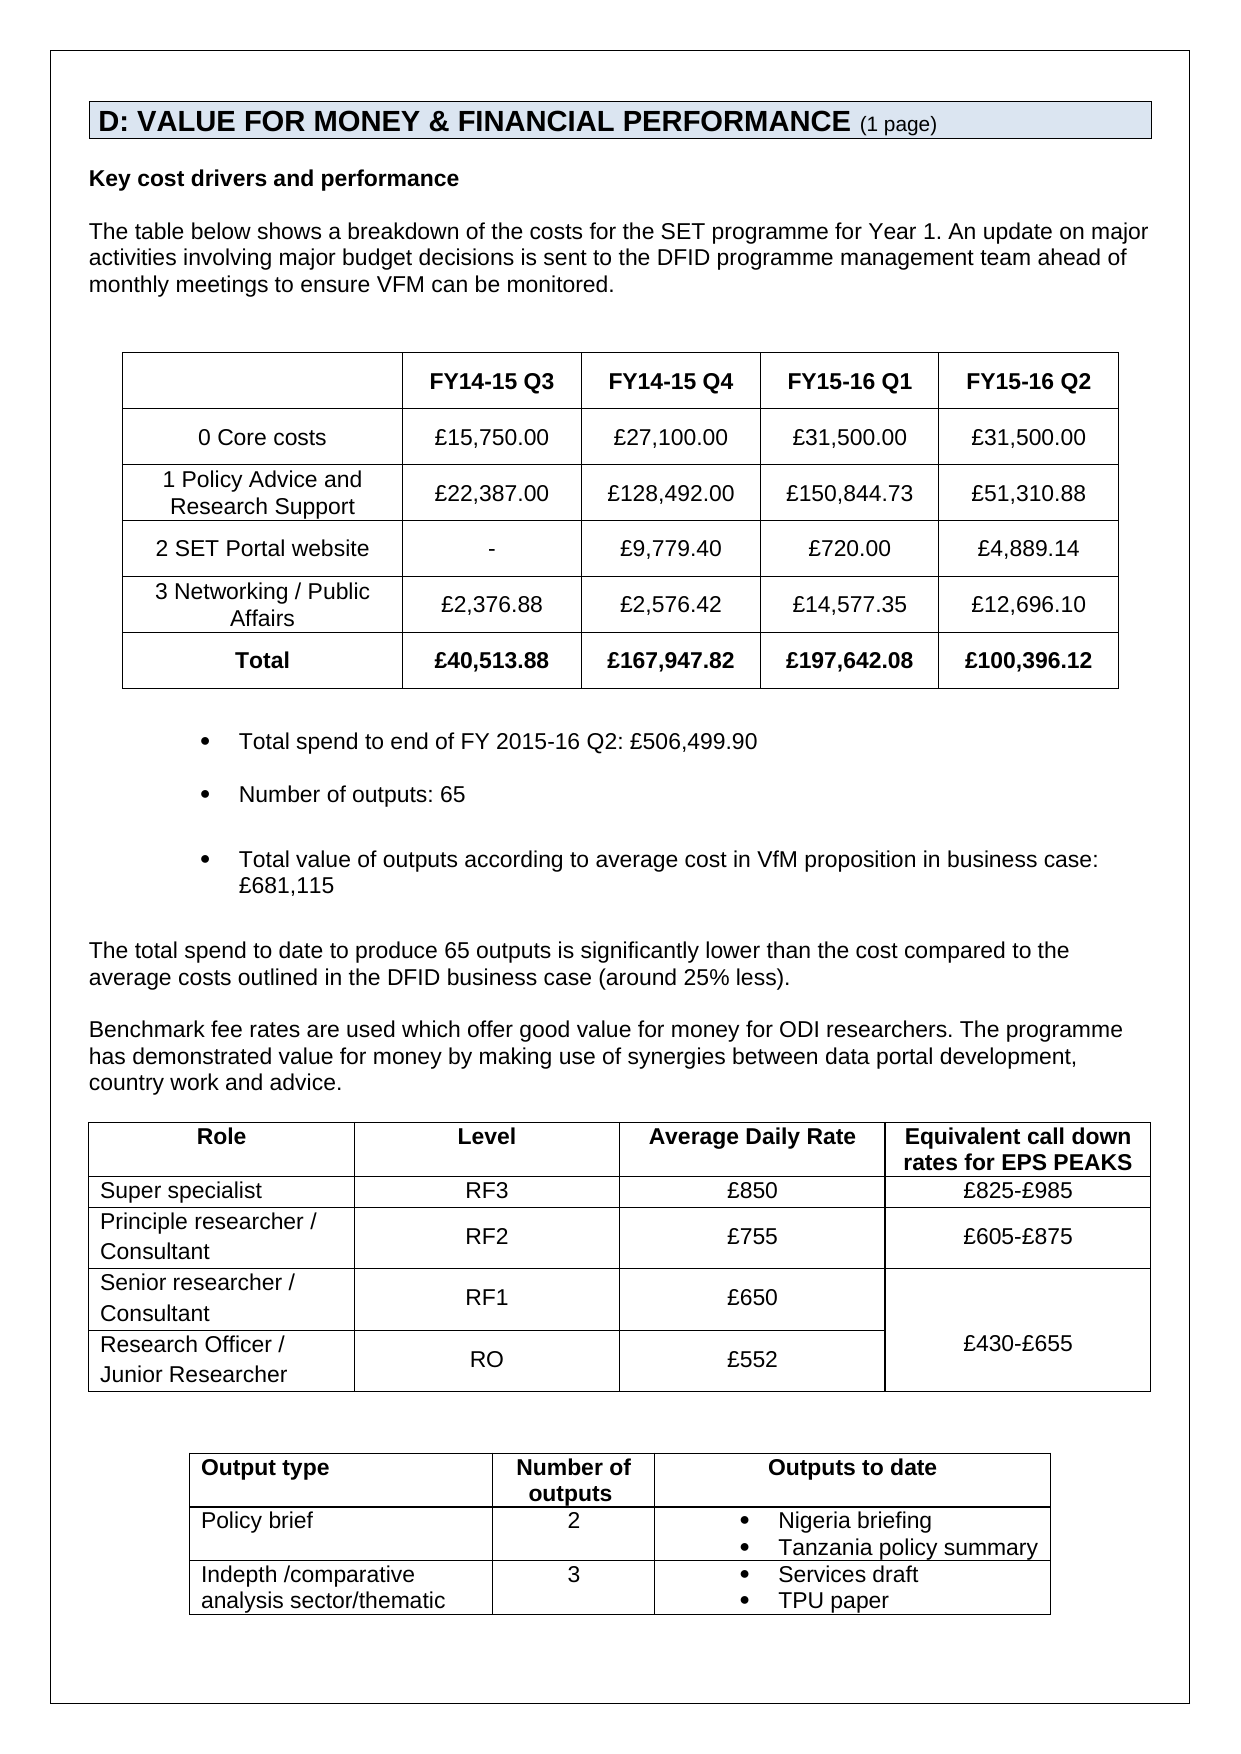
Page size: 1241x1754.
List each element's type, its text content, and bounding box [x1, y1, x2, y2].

table_cell Nigeria briefing Tanzania policy summary [655, 1508, 1050, 1560]
table_header Equivalent call down rates for EPS PEAKS [886, 1123, 1150, 1176]
table_cell £4,889.14 [939, 521, 1118, 576]
table_header Outputs to date [655, 1454, 1050, 1506]
table_cell £100,396.12 [939, 633, 1118, 688]
table_cell £27,100.00 [582, 409, 760, 464]
table_cell Policy brief [190, 1508, 492, 1560]
table_cell RF1 [355, 1269, 619, 1330]
table_cell £22,387.00 [403, 465, 581, 520]
table_cell £605-£875 [886, 1208, 1150, 1268]
table_cell Super specialist [89, 1177, 354, 1207]
table_header Average Daily Rate [620, 1123, 884, 1176]
table_header Role [89, 1123, 354, 1176]
table_cell £15,750.00 [403, 409, 581, 464]
table_cell £430-£655 [886, 1269, 1150, 1391]
table_cell £825-£985 [886, 1177, 1150, 1207]
table_cell 0 Core costs [123, 409, 402, 464]
table_cell £2,376.88 [403, 577, 581, 632]
text Key cost drivers and performance [89, 165, 1152, 192]
table_cell £197,642.08 [761, 633, 938, 688]
table_cell RF3 [355, 1177, 619, 1207]
table_cell £167,947.82 [582, 633, 760, 688]
table_cell £31,500.00 [761, 409, 938, 464]
text Benchmark fee rates are used which offer good value for money for ODI researchers. The programme has demonstrated value for money by making use of synergies between data portal development, country work and advice. [89, 1016, 1152, 1095]
subtitle D: VALUE FOR MONEY & FINANCIAL PERFORMANCE (1 page) [90, 102, 1151, 138]
table_cell £720.00 [761, 521, 938, 576]
list Total spend to end of FY 2015-16 Q2: £506,499.90 [201, 728, 1152, 754]
table_cell £128,492.00 [582, 465, 760, 520]
table_cell Research Officer / Junior Researcher [89, 1331, 354, 1391]
table_cell £650 [620, 1269, 884, 1330]
list Total value of outputs according to average cost in VfM proposition in business case: £681,115 [201, 846, 1152, 898]
table_header Output type [190, 1454, 492, 1506]
table_header FY14-15 Q3 [403, 353, 581, 408]
table_cell £2,576.42 [582, 577, 760, 632]
table_cell £150,844.73 [761, 465, 938, 520]
table_cell £14,577.35 [761, 577, 938, 632]
table_cell Indepth /comparative analysis sector/thematic [190, 1561, 492, 1614]
table_header Number of outputs [493, 1454, 654, 1506]
table_cell £12,696.10 [939, 577, 1118, 632]
table_cell £552 [620, 1331, 884, 1391]
table_cell £40,513.88 [403, 633, 581, 688]
text The total spend to date to produce 65 outputs is significantly lower than the cost compared to the average costs outlined in the DFID business case (around 25% less). [89, 937, 1152, 990]
table_cell £31,500.00 [939, 409, 1118, 464]
table_header FY15-16 Q2 [939, 353, 1118, 408]
table_header FY14-15 Q4 [582, 353, 760, 408]
list Number of outputs: 65 [201, 781, 1152, 807]
table_cell £850 [620, 1177, 884, 1207]
table_header [123, 353, 402, 408]
table_cell 3 Networking / Public Affairs [123, 577, 402, 632]
table_cell RF2 [355, 1208, 619, 1268]
table_header FY15-16 Q1 [761, 353, 938, 408]
table_cell 2 [493, 1508, 654, 1560]
table_cell Services draft TPU paper Gender and ET [655, 1561, 1050, 1614]
table_header Level [355, 1123, 619, 1176]
table_cell £755 [620, 1208, 884, 1268]
table_cell Senior researcher / Consultant [89, 1269, 354, 1330]
table_cell £51,310.88 [939, 465, 1118, 520]
table_cell £9,779.40 [582, 521, 760, 576]
table_cell Total [123, 633, 402, 688]
text The table below shows a breakdown of the costs for the SET programme for Year 1. An update on major activities involving major budget decisions is sent to the DFID programme management team ahead of monthly meetings to ensure VFM can be monitored. [89, 218, 1152, 297]
table_cell 1 Policy Advice and Research Support [123, 465, 402, 520]
table_cell 3 [493, 1561, 654, 1614]
table_cell - [403, 521, 581, 576]
table_cell RO [355, 1331, 619, 1391]
table_cell Principle researcher / Consultant [89, 1208, 354, 1268]
table_cell 2 SET Portal website [123, 521, 402, 576]
